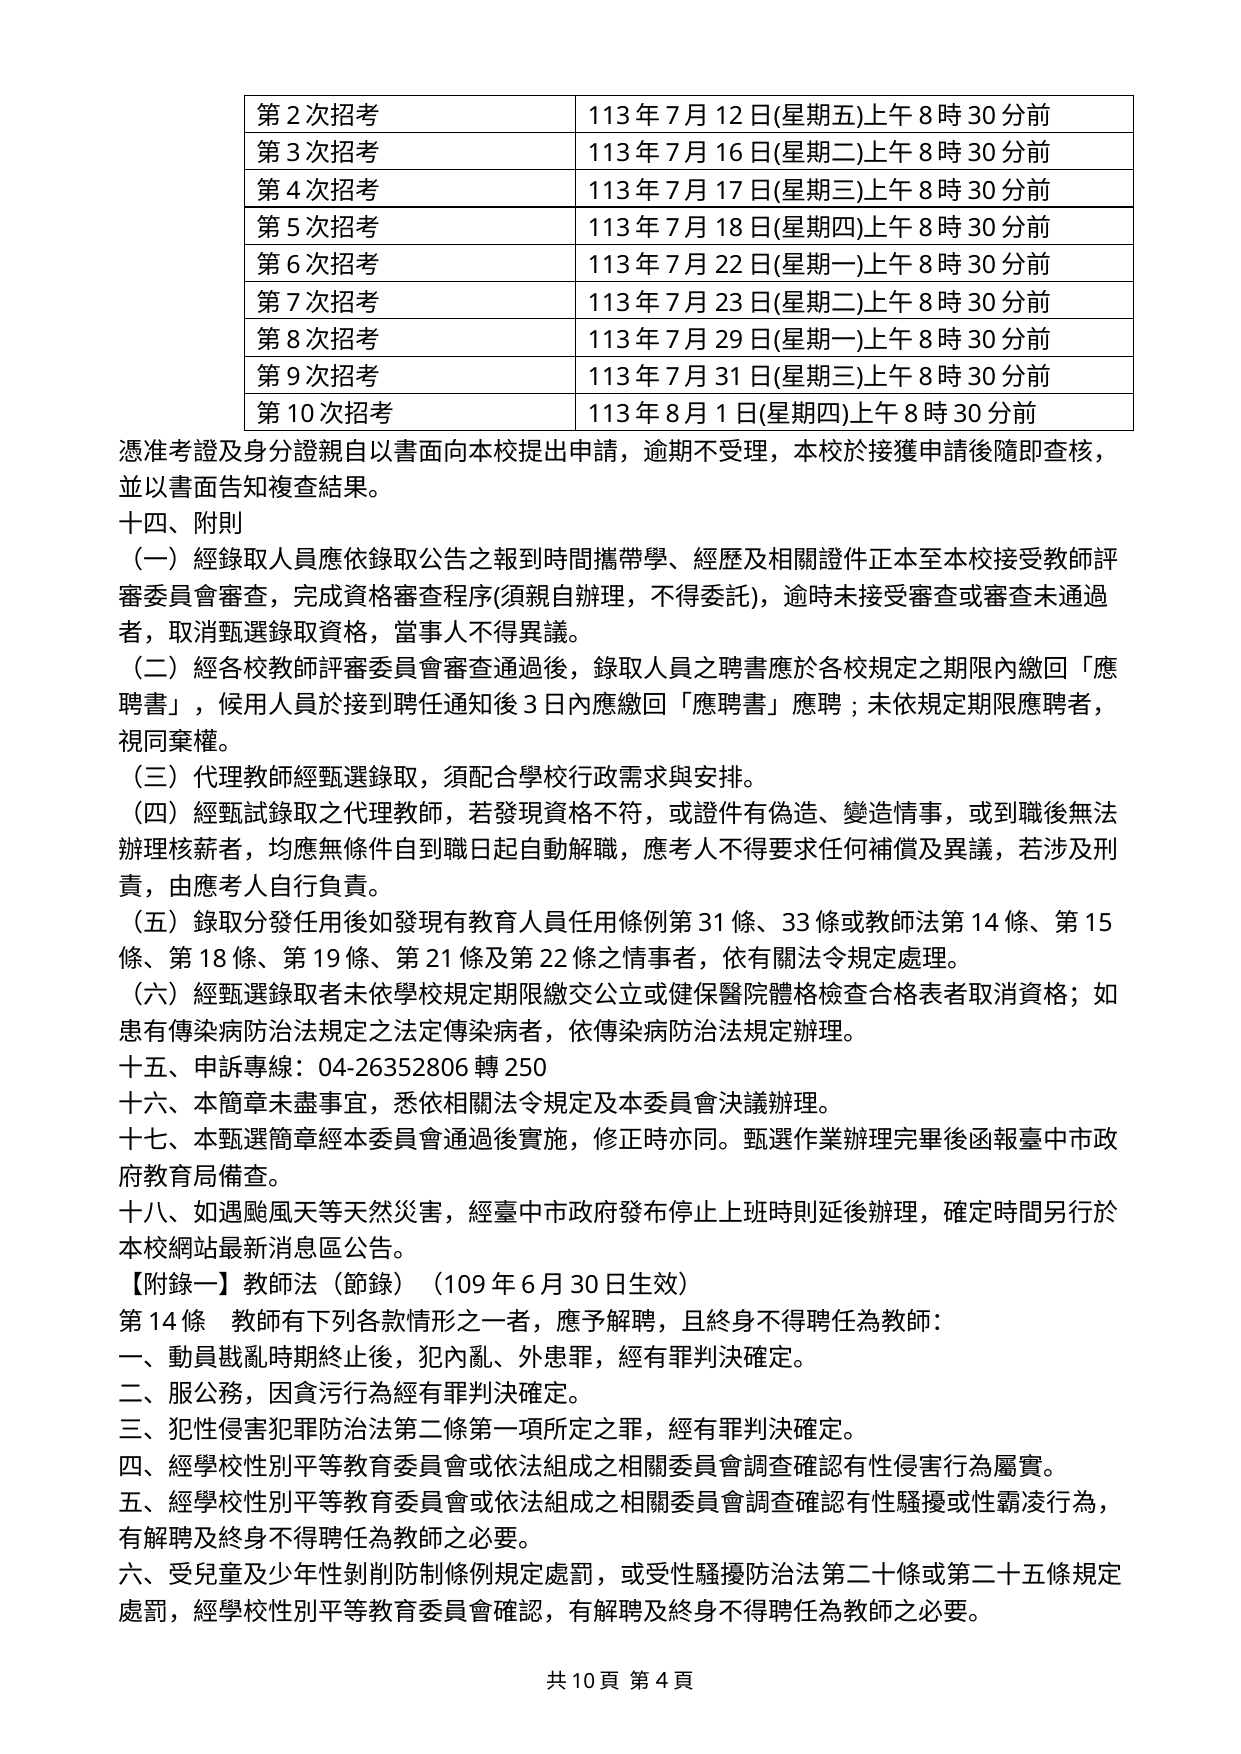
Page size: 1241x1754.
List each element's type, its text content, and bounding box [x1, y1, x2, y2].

table_cell 第8次招考 [245, 319, 575, 356]
text （一）經錄取人員應依錄取公告之報到時間攜帶學、經歷及相關證件正本至本校接受教師評審委員會審查，完成資格審查程序(須親自辦理，不得委託)，逾時未接受審查或審查未通過者，取消甄選錄取資格，當事人不得異議。 [118, 540, 1122, 649]
text 憑准考證及身分證親自以書面向本校提出申請，逾期不受理，本校於接獲申請後隨即查核，並以書面告知複查結果。 [118, 431, 1122, 504]
table_cell 113年7月23日(星期二)上午8時30分前 [576, 282, 1133, 318]
table_cell 第10次招考 [245, 394, 575, 430]
table_cell 113年8月1日(星期四)上午8時30分前 [576, 394, 1133, 430]
table_cell 113年7月16日(星期二)上午8時30分前 [576, 133, 1133, 169]
text （四）經甄試錄取之代理教師，若發現資格不符，或證件有偽造、變造情事，或到職後無法辦理核薪者，均應無條件自到職日起自動解職，應考人不得要求任何補償及異議，若涉及刑責，由應考人自行負責。 [118, 794, 1122, 902]
text 五、經學校性別平等教育委員會或依法組成之相關委員會調查確認有性騷擾或性霸凌行為，有解聘及終身不得聘任為教師之必要。 [118, 1482, 1122, 1555]
table_cell 第4次招考 [245, 170, 575, 206]
text 一、動員戡亂時期終止後，犯內亂、外患罪，經有罪判決確定。 [118, 1337, 1122, 1374]
table_cell 第3次招考 [245, 133, 575, 169]
table_cell 113年7月22日(星期一)上午8時30分前 [576, 245, 1133, 281]
text 第14條 教師有下列各款情形之一者，應予解聘，且終身不得聘任為教師： [118, 1301, 1122, 1337]
text 十六、本簡章未盡事宜，悉依相關法令規定及本委員會決議辦理。 [118, 1084, 1122, 1120]
text 十五、申訴專線：04-26352806轉250 [118, 1047, 1122, 1084]
text 二、服公務，因貪污行為經有罪判決確定。 [118, 1374, 1122, 1410]
text （五）錄取分發任用後如發現有教育人員任用條例第31條、33條或教師法第14條、第15條、第18條、第19條、第21條及第22條之情事者，依有關法令規定處理。 [118, 902, 1122, 975]
text （六）經甄選錄取者未依學校規定期限繳交公立或健保醫院體格檢查合格表者取消資格；如患有傳染病防治法規定之法定傳染病者，依傳染病防治法規定辦理。 [118, 975, 1122, 1047]
text （二）經各校教師評審委員會審查通過後，錄取人員之聘書應於各校規定之期限內繳回「應聘書」，候用人員於接到聘任通知後3日內應繳回「應聘書」應聘﹔未依規定期限應聘者，視同棄權。 [118, 649, 1122, 757]
text 四、經學校性別平等教育委員會或依法組成之相關委員會調查確認有性侵害行為屬實。 [118, 1446, 1122, 1482]
table_cell 113年7月12日(星期五)上午8時30分前 [576, 96, 1133, 132]
table_cell 第2次招考 [245, 96, 575, 132]
text （三）代理教師經甄選錄取，須配合學校行政需求與安排。 [118, 757, 1122, 794]
text 十七、本甄選簡章經本委員會通過後實施，修正時亦同。甄選作業辦理完畢後函報臺中市政府教育局備查。 [118, 1120, 1122, 1192]
text 十八、如遇颱風天等天然災害，經臺中市政府發布停止上班時則延後辦理，確定時間另行於本校網站最新消息區公告。 [118, 1192, 1122, 1265]
table_cell 113年7月17日(星期三)上午8時30分前 [576, 170, 1133, 206]
table_cell 113年7月18日(星期四)上午8時30分前 [576, 208, 1133, 244]
text 十四、附則 [118, 504, 1122, 540]
table_cell 113年7月29日(星期一)上午8時30分前 [576, 319, 1133, 356]
text 【附錄一】教師法（節錄）（109年6月30日生效） [118, 1265, 1122, 1301]
text 三、犯性侵害犯罪防治法第二條第一項所定之罪，經有罪判決確定。 [118, 1410, 1122, 1446]
table_cell 第9次招考 [245, 357, 575, 393]
text 六、受兒童及少年性剝削防制條例規定處罰，或受性騷擾防治法第二十條或第二十五條規定處罰，經學校性別平等教育委員會確認，有解聘及終身不得聘任為教師之必要。 [118, 1555, 1122, 1627]
table_cell 第6次招考 [245, 245, 575, 281]
table_cell 第7次招考 [245, 282, 575, 318]
table_cell 113年7月31日(星期三)上午8時30分前 [576, 357, 1133, 393]
table_cell 第5次招考 [245, 208, 575, 244]
